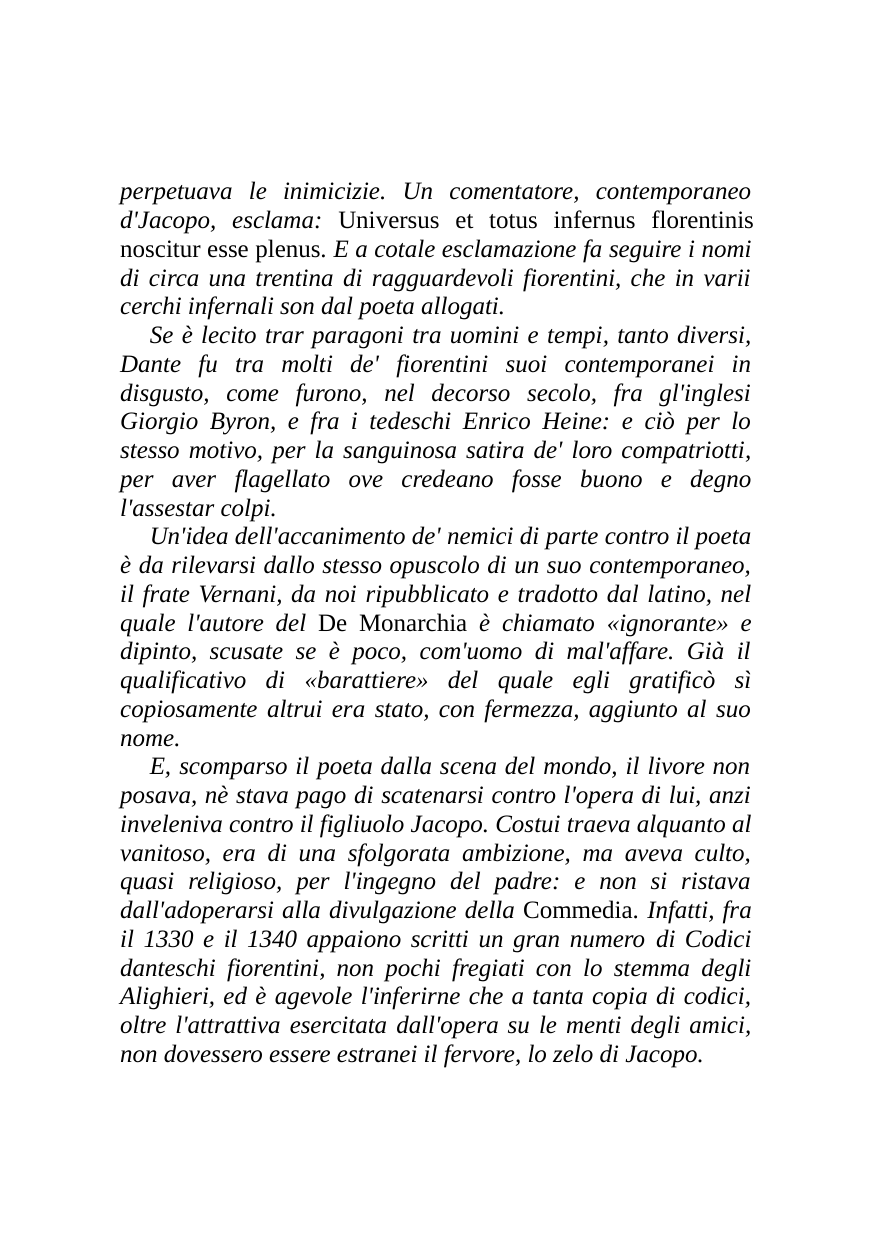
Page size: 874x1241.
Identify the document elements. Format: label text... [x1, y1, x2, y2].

text perpetuava le inimicizie. Un comentatore, contemporaneo d'Jacopo, esclama: Universus et totus infernus florentinis noscitur esse plenus. E a cotale esclamazione fa seguire i nomi di circa una trentina di ragguardevoli fiorentini, che in varii cerchi infernali son dal poeta allogati. [120, 176, 754, 320]
text E, scomparso il poeta dalla scena del mondo, il livore non posava, nè stava pago di scatenarsi contro l'opera di lui, anzi inveleniva contro il figliuolo Jacopo. Costui traeva alquanto al vanitoso, era di una sfolgorata ambizione, ma aveva culto, quasi religioso, per l'ingegno del padre: e non si ristava dall'adoperarsi alla divulgazione della Commedia. Infatti, fra il 1330 e il 1340 appaiono scritti un gran numero di Codici danteschi fiorentini, non pochi fregiati con lo stemma degli Alighieri, ed è agevole l'inferirne che a tanta copia di codici, oltre l'attrattiva esercitata dall'opera su le menti degli amici, non dovessero essere estranei il fervore, lo zelo di Jacopo. [120, 751, 754, 1068]
text Un'idea dell'accanimento de' nemici di parte contro il poeta è da rilevarsi dallo stesso opuscolo di un suo contemporaneo, il frate Vernani, da noi ripubblicato e tradotto dal latino, nel quale l'autore del De Monarchia è chiamato «ignorante» e dipinto, scusate se è poco, com'uomo di mal'affare. Già il qualificativo di «barattiere» del quale egli gratificò sì copiosamente altrui era stato, con fermezza, aggiunto al suo nome. [120, 521, 754, 751]
text Se è lecito trar paragoni tra uomini e tempi, tanto diversi, Dante fu tra molti de' fiorentini suoi contemporanei in disgusto, come furono, nel decorso secolo, fra gl'inglesi Giorgio Byron, e fra i tedeschi Enrico Heine: e ciò per lo stesso motivo, per la sanguinosa satira de' loro compatriotti, per aver flagellato ove credeano fosse buono e degno l'assestar colpi. [120, 320, 754, 521]
